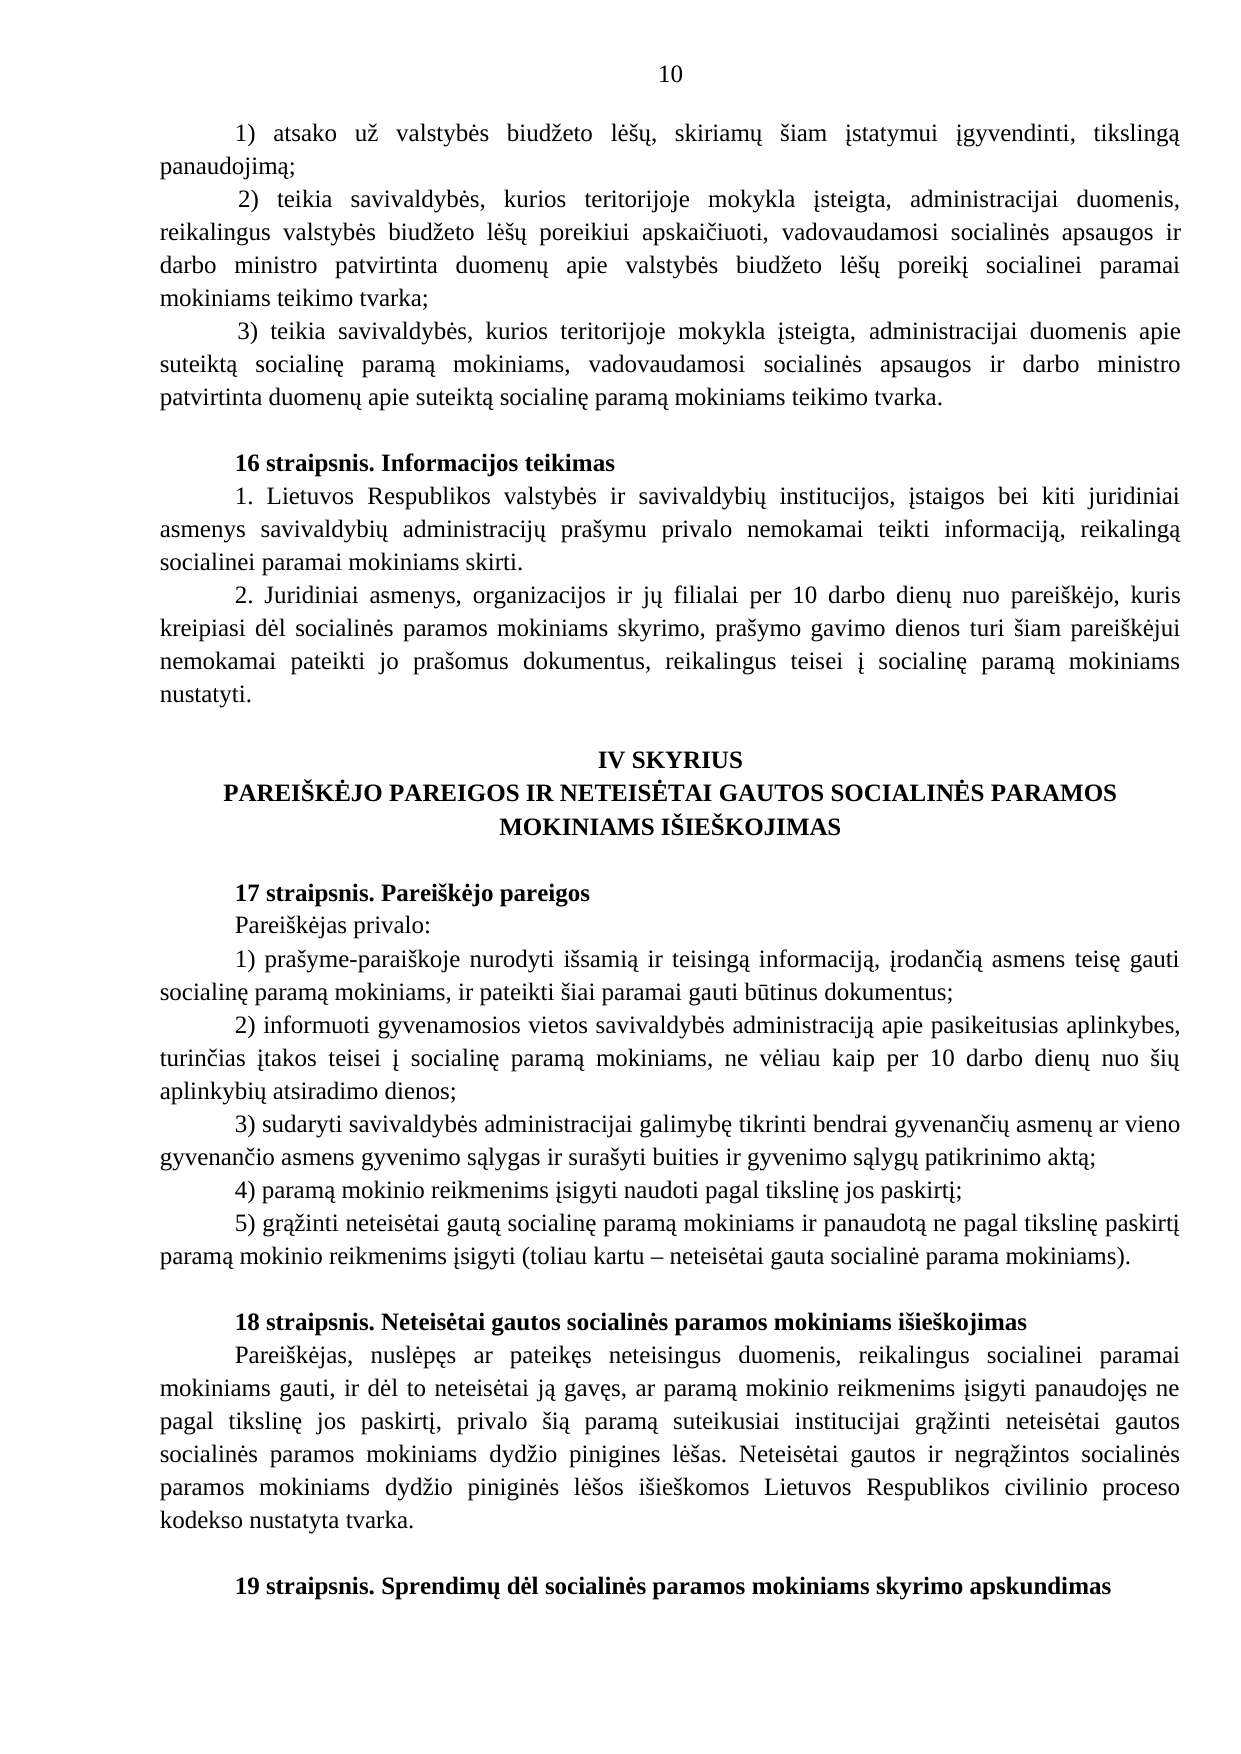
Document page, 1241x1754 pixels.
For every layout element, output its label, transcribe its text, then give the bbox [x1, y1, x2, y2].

text 2) informuoti gyvenamosios vietos savivaldybės administraciją apie pasikeitusias aplinkybes, turinčias įtakos teisei į socialinę paramą mokiniams, ne vėliau kaip per 10 darbo dienų nuo šių aplinkybių atsiradimo dienos; [159, 1010, 1181, 1104]
text 3) teikia savivaldybės, kurios teritorijoje mokykla įsteigta, administracijai duomenis apie suteiktą socialinę paramą mokiniams, vadovaudamosi socialinės apsaugos ir darbo ministro patvirtinta duomenų apie suteiktą socialinę paramą mokiniams teikimo tvarka. [159, 316, 1181, 411]
text 4) paramą mokinio reikmenims įsigyti naudoti pagal tikslinę jos paskirtį; [159, 1175, 1181, 1203]
text 3) sudaryti savivaldybės administracijai galimybę tikrinti bendrai gyvenančių asmenų ar vieno gyvenančio asmens gyvenimo sąlygas ir surašyti buities ir gyvenimo sąlygų patikrinimo aktą; [159, 1109, 1181, 1171]
text 19 straipsnis. Sprendimų dėl socialinės paramos mokiniams skyrimo apskundimas [159, 1571, 1181, 1600]
text 1. Lietuvos Respublikos valstybės ir savivaldybių institucijos, įstaigos bei kiti juridiniai asmenys savivaldybių administracijų prašymu privalo nemokamai teikti informaciją, reikalingą socialinei paramai mokiniams skirti. [159, 481, 1181, 576]
text Pareiškėjas privalo: [159, 911, 1181, 939]
text 1) prašyme-paraiškoje nurodyti išsamią ir teisingą informaciją, įrodančią asmens teisę gauti socialinę paramą mokiniams, ir pateikti šiai paramai gauti būtinus dokumentus; [159, 944, 1181, 1005]
text 5) grąžinti neteisėtai gautą socialinę paramą mokiniams ir panaudotą ne pagal tikslinę paskirtį paramą mokinio reikmenims įsigyti (toliau kartu – neteisėtai gauta socialinė parama mokiniams). [159, 1208, 1181, 1269]
text 18 straipsnis. Neteisėtai gautos socialinės paramos mokiniams išieškojimas [159, 1307, 1181, 1336]
text Pareiškėjas, nuslėpęs ar pateikęs neteisingus duomenis, reikalingus socialinei paramai mokiniams gauti, ir dėl to neteisėtai ją gavęs, ar paramą mokinio reikmenims įsigyti panaudojęs ne pagal tikslinę jos paskirtį, privalo šią paramą suteikusiai institucijai grąžinti neteisėtai gautos socialinės paramos mokiniams dydžio pinigines lėšas. Neteisėtai gautos ir negrąžintos socialinės paramos mokiniams dydžio piniginės lėšos išieškomos Lietuvos Respublikos civilinio proceso kodekso nustatyta tvarka. [159, 1340, 1181, 1534]
text 1) atsako už valstybės biudžeto lėšų, skiriamų šiam įstatymui įgyvendinti, tikslingą panaudojimą; [159, 118, 1181, 180]
text 17 straipsnis. Pareiškėjo pareigos [159, 878, 1181, 906]
text PAREIŠKĖJO pareigos IR Neteisėtai gautos socialinės paramos MOKINIAMS išieškojimas [159, 778, 1181, 840]
text IV SKYRIUS [159, 746, 1181, 774]
text 2. Juridiniai asmenys, organizacijos ir jų filialai per 10 darbo dienų nuo pareiškėjo, kuris kreipiasi dėl socialinės paramos mokiniams skyrimo, prašymo gavimo dienos turi šiam pareiškėjui nemokamai pateikti jo prašomus dokumentus, reikalingus teisei į socialinę paramą mokiniams nustatyti. [159, 580, 1181, 708]
text 2) teikia savivaldybės, kurios teritorijoje mokykla įsteigta, administracijai duomenis, reikalingus valstybės biudžeto lėšų poreikiui apskaičiuoti, vadovaudamosi socialinės apsaugos ir darbo ministro patvirtinta duomenų apie valstybės biudžeto lėšų poreikį socialinei paramai mokiniams teikimo tvarka; [159, 184, 1181, 312]
text 16 straipsnis. Informacijos teikimas [159, 448, 1181, 477]
